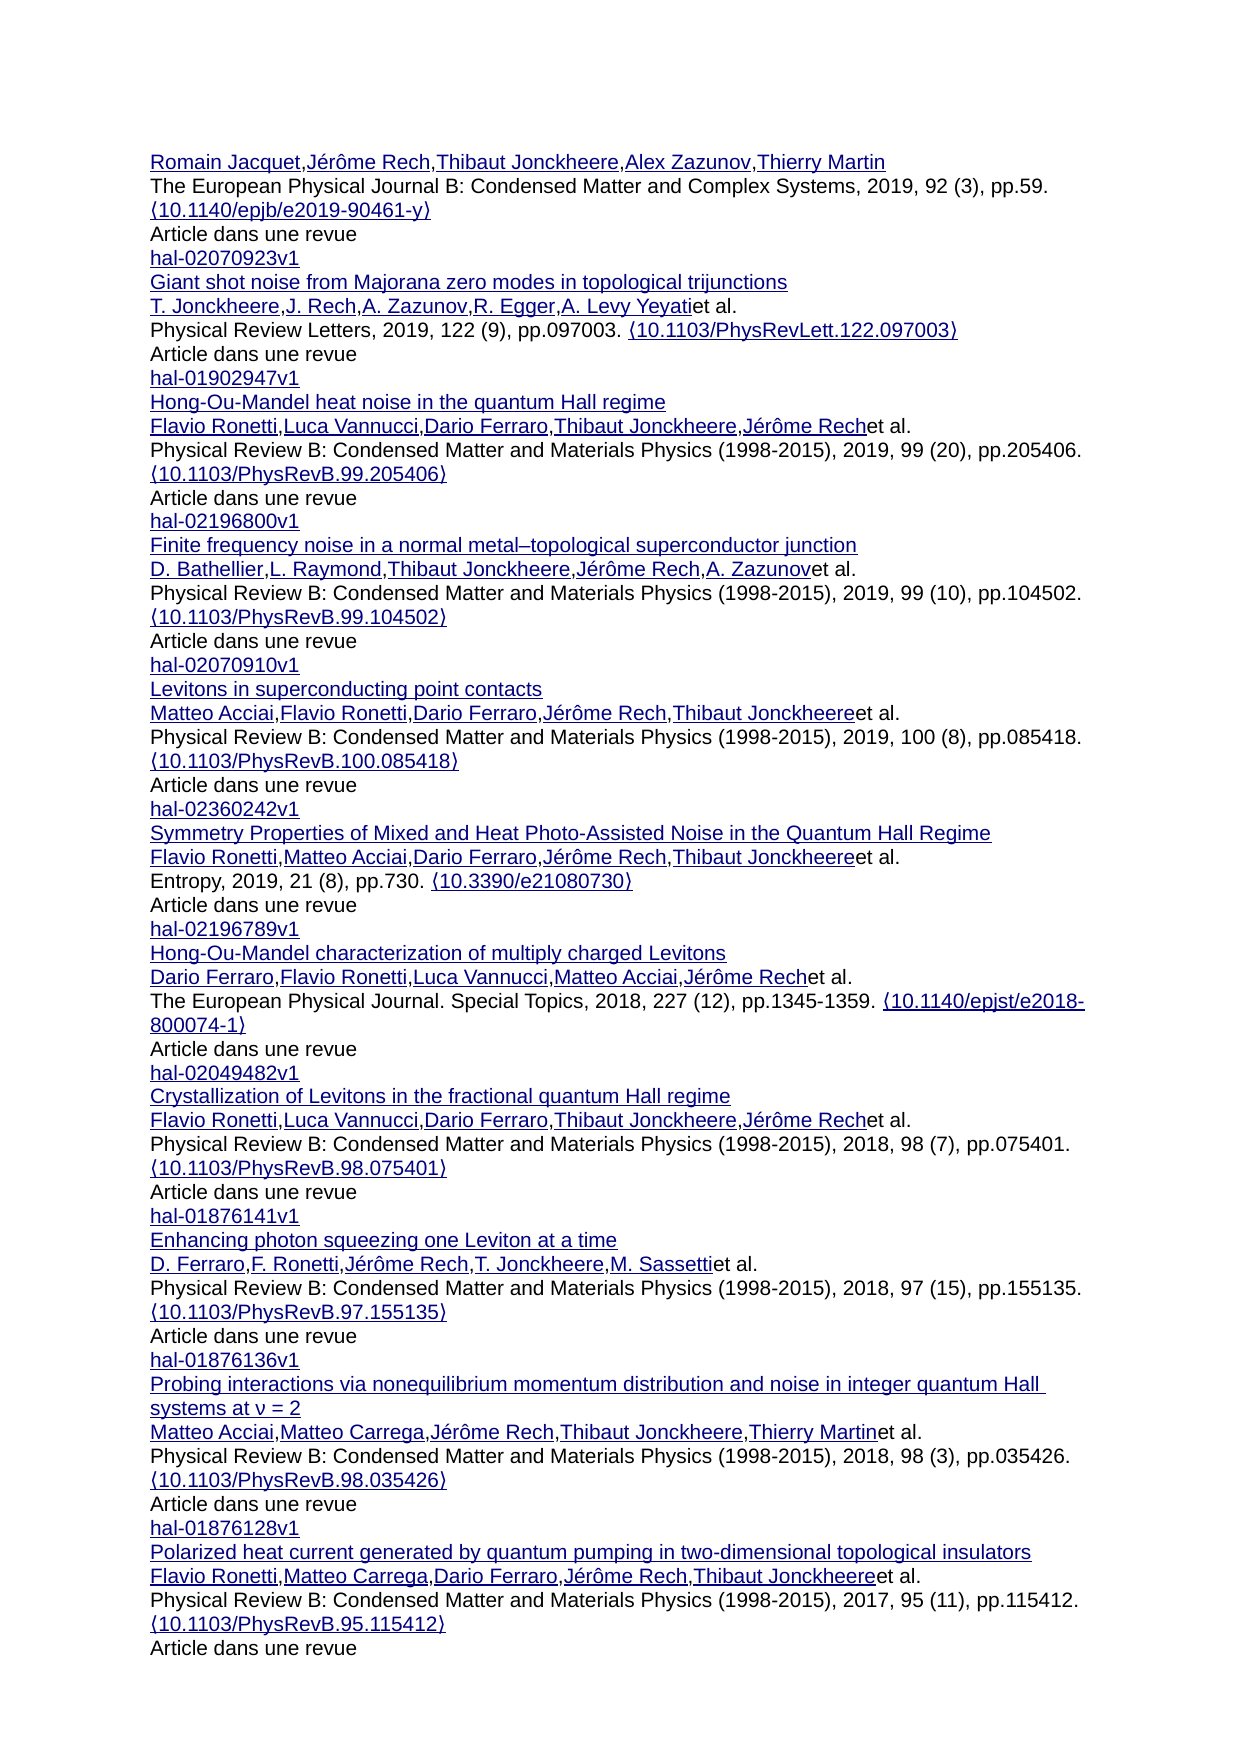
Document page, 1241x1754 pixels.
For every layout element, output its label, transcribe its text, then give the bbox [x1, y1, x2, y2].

table_cell Giant shot noise from Majorana zero modes in topological trijunctions T. Jonckheere,J. Rech,A. Zazunov,R. Egger,A. Levy Yeyatiet al. Physical Review Letters, 2019, 122 (9), pp.097003. ⟨10.1103/PhysRevLett.122.097003⟩ Article dans une revue hal-01902947v1 [150, 270, 1090, 389]
table_cell Levitons in superconducting point contacts Matteo Acciai,Flavio Ronetti,Dario Ferraro,Jérôme Rech,Thibaut Jonckheereet al. Physical Review B: Condensed Matter and Materials Physics (1998-2015), 2019, 100 (8), pp.085418. ⟨10.1103/PhysRevB.100.085418⟩ Article dans une revue hal-02360242v1 [150, 677, 1090, 821]
table_cell Hong-Ou-Mandel heat noise in the quantum Hall regime Flavio Ronetti,Luca Vannucci,Dario Ferraro,Thibaut Jonckheere,Jérôme Rechet al. Physical Review B: Condensed Matter and Materials Physics (1998-2015), 2019, 99 (20), pp.205406. ⟨10.1103/PhysRevB.99.205406⟩ Article dans une revue hal-02196800v1 [150, 390, 1090, 533]
table_cell Finite frequency noise in a normal metal–topological superconductor junction D. Bathellier,L. Raymond,Thibaut Jonckheere,Jérôme Rech,A. Zazunovet al. Physical Review B: Condensed Matter and Materials Physics (1998-2015), 2019, 99 (10), pp.104502. ⟨10.1103/PhysRevB.99.104502⟩ Article dans une revue hal-02070910v1 [150, 533, 1090, 677]
table_cell Crystallization of Levitons in the fractional quantum Hall regime Flavio Ronetti,Luca Vannucci,Dario Ferraro,Thibaut Jonckheere,Jérôme Rechet al. Physical Review B: Condensed Matter and Materials Physics (1998-2015), 2018, 98 (7), pp.075401. ⟨10.1103/PhysRevB.98.075401⟩ Article dans une revue hal-01876141v1 [150, 1084, 1090, 1228]
table_cell Hong-Ou-Mandel characterization of multiply charged Levitons Dario Ferraro,Flavio Ronetti,Luca Vannucci,Matteo Acciai,Jérôme Rechet al. The European Physical Journal. Special Topics, 2018, 227 (12), pp.1345-1359. ⟨10.1140/epjst/e2018-800074-1⟩ Article dans une revue hal-02049482v1 [150, 941, 1090, 1084]
table_cell Enhancing photon squeezing one Leviton at a time D. Ferraro,F. Ronetti,Jérôme Rech,T. Jonckheere,M. Sassettiet al. Physical Review B: Condensed Matter and Materials Physics (1998-2015), 2018, 97 (15), pp.155135. ⟨10.1103/PhysRevB.97.155135⟩ Article dans une revue hal-01876136v1 [150, 1228, 1090, 1372]
table_cell Symmetry Properties of Mixed and Heat Photo-Assisted Noise in the Quantum Hall Regime Flavio Ronetti,Matteo Acciai,Dario Ferraro,Jérôme Rech,Thibaut Jonckheereet al. Entropy, 2019, 21 (8), pp.730. ⟨10.3390/e21080730⟩ Article dans une revue hal-02196789v1 [150, 821, 1090, 941]
table_cell Romain Jacquet,Jérôme Rech,Thibaut Jonckheere,Alex Zazunov,Thierry Martin The European Physical Journal B: Condensed Matter and Complex Systems, 2019, 92 (3), pp.59. ⟨10.1140/epjb/e2019-90461-y⟩ Article dans une revue hal-02070923v1 [150, 150, 1090, 270]
table_cell Polarized heat current generated by quantum pumping in two-dimensional topological insulators Flavio Ronetti,Matteo Carrega,Dario Ferraro,Jérôme Rech,Thibaut Jonckheereet al. Physical Review B: Condensed Matter and Materials Physics (1998-2015), 2017, 95 (11), pp.115412. ⟨10.1103/PhysRevB.95.115412⟩ Article dans une revue [150, 1540, 1090, 1659]
table_cell Probing interactions via nonequilibrium momentum distribution and noise in integer quantum Hall systems at ν = 2 Matteo Acciai,Matteo Carrega,Jérôme Rech,Thibaut Jonckheere,Thierry Martinet al. Physical Review B: Condensed Matter and Materials Physics (1998-2015), 2018, 98 (3), pp.035426. ⟨10.1103/PhysRevB.98.035426⟩ Article dans une revue hal-01876128v1 [150, 1372, 1090, 1539]
